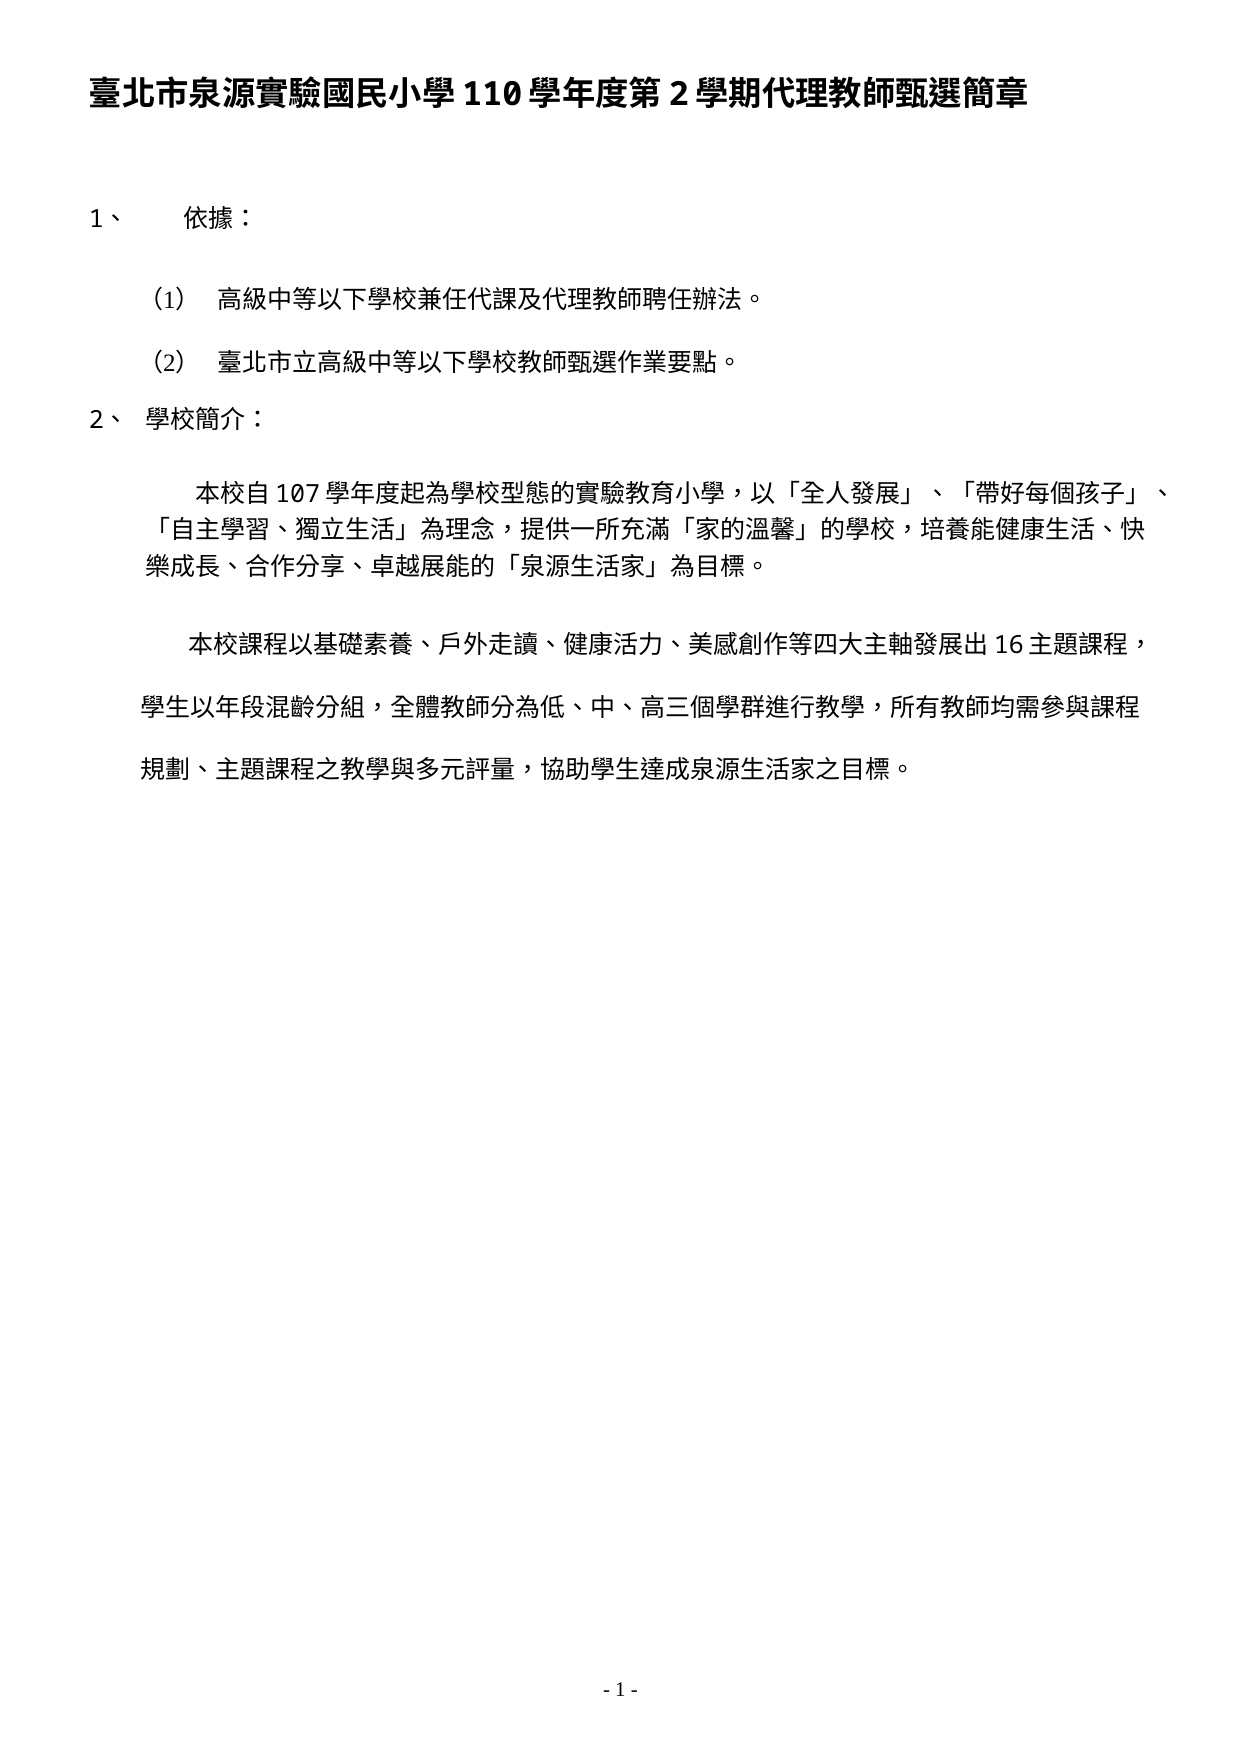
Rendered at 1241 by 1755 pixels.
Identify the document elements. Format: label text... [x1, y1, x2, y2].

list 學校簡介： [89, 400, 1152, 436]
text 臺北市泉源實驗國民小學110學年度第2學期代理教師甄選簡章 [89, 50, 1152, 112]
text 本校課程以基礎素養、戶外走讀、健康活力、美感創作等四大主軸發展出16主題課程，學生以年段混齡分組，全體教師分為低、中、高三個學群進行教學，所有教師均需參與課程規劃、主題課程之教學與多元評量，協助學生達成泉源生活家之目標。 [140, 601, 1152, 788]
list 臺北市立高級中等以下學校教師甄選作業要點。 [138, 318, 1152, 381]
list 高級中等以下學校兼任代課及代理教師聘任辦法。 [138, 256, 1152, 318]
list 依據： [89, 175, 1152, 237]
text 本校自107學年度起為學校型態的實驗教育小學，以「全人發展」、「帶好每個孩子」、「自主學習、獨立生活」為理念，提供一所充滿「家的溫馨」的學校，培養能健康生活、快樂成長、合作分享、卓越展能的「泉源生活家」為目標。 [145, 473, 1152, 582]
